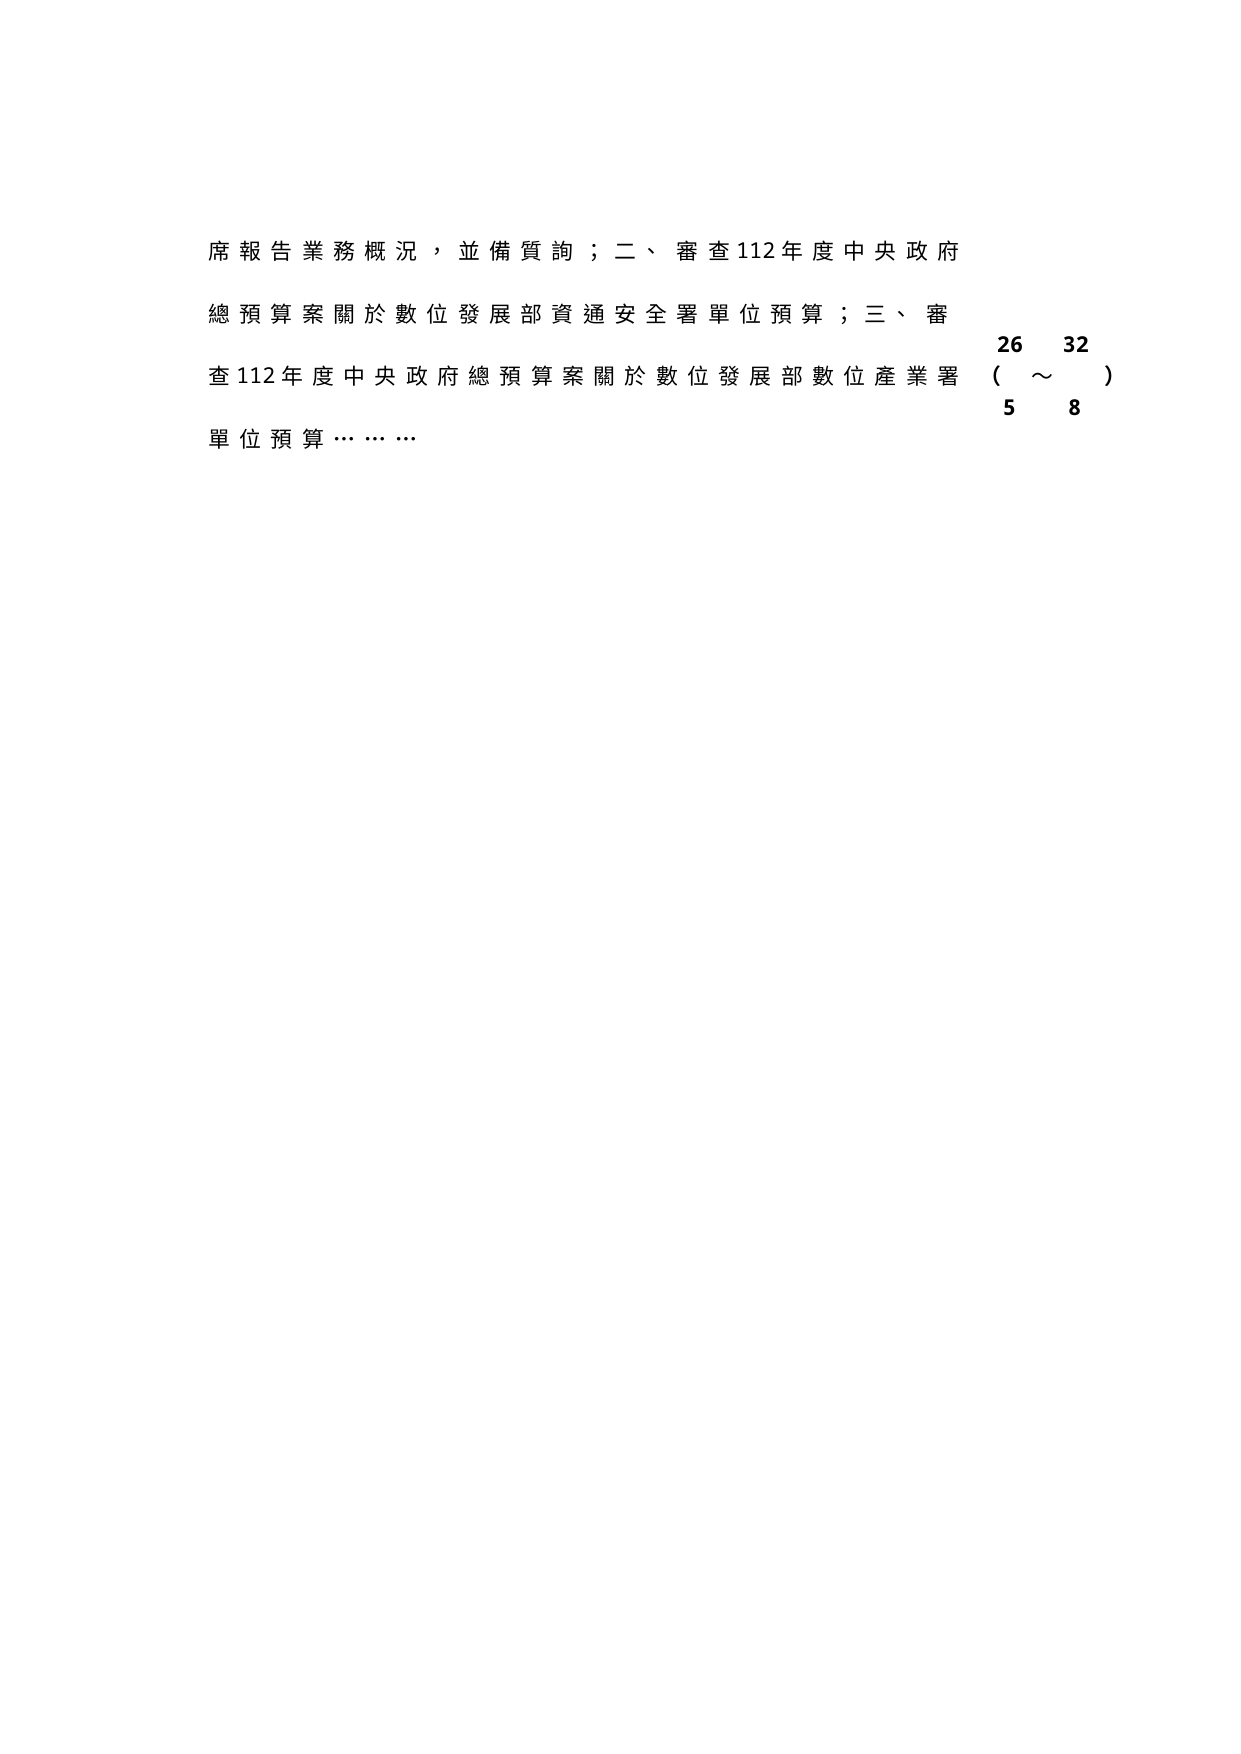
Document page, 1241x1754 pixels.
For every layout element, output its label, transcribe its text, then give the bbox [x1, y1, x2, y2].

table_cell 328 [1053, 219, 1091, 469]
table_cell 265 [986, 219, 1023, 469]
table_cell 席報告業務概況，並備質詢；二、審查112年度中央政府總預算案關於數位發展部資通安全署單位預算；三、審查112年度中央政府總預算案關於數位發展部數位產業署單位預算……… [150, 219, 967, 469]
table_cell （ [967, 219, 986, 469]
table_cell ～ [1023, 219, 1053, 469]
table_cell ） [1091, 219, 1108, 469]
